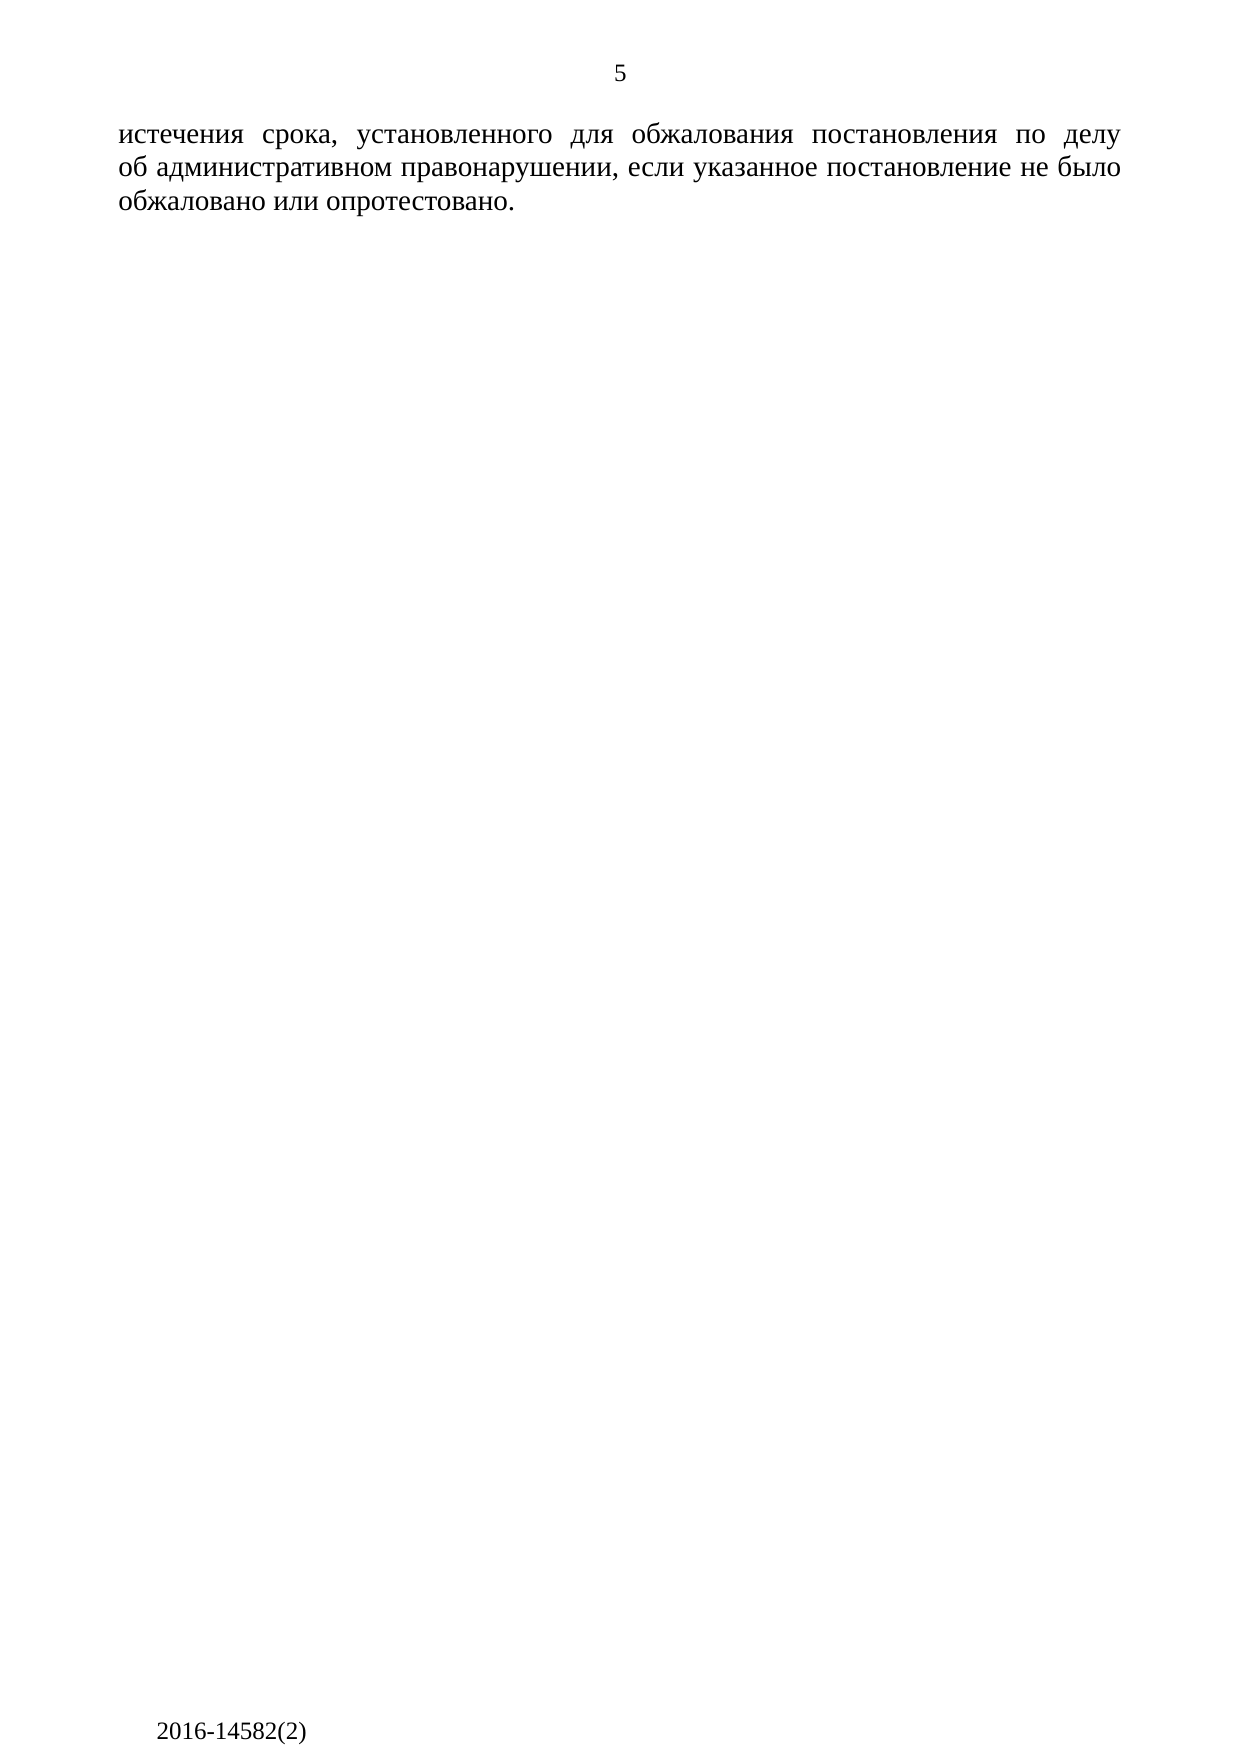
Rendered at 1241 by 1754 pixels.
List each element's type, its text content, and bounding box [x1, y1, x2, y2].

text истечения срока, установленного для обжалования постановления по делу об административном правонарушении, если указанное постановление не было обжаловано или опротестовано. [118, 116, 1122, 217]
